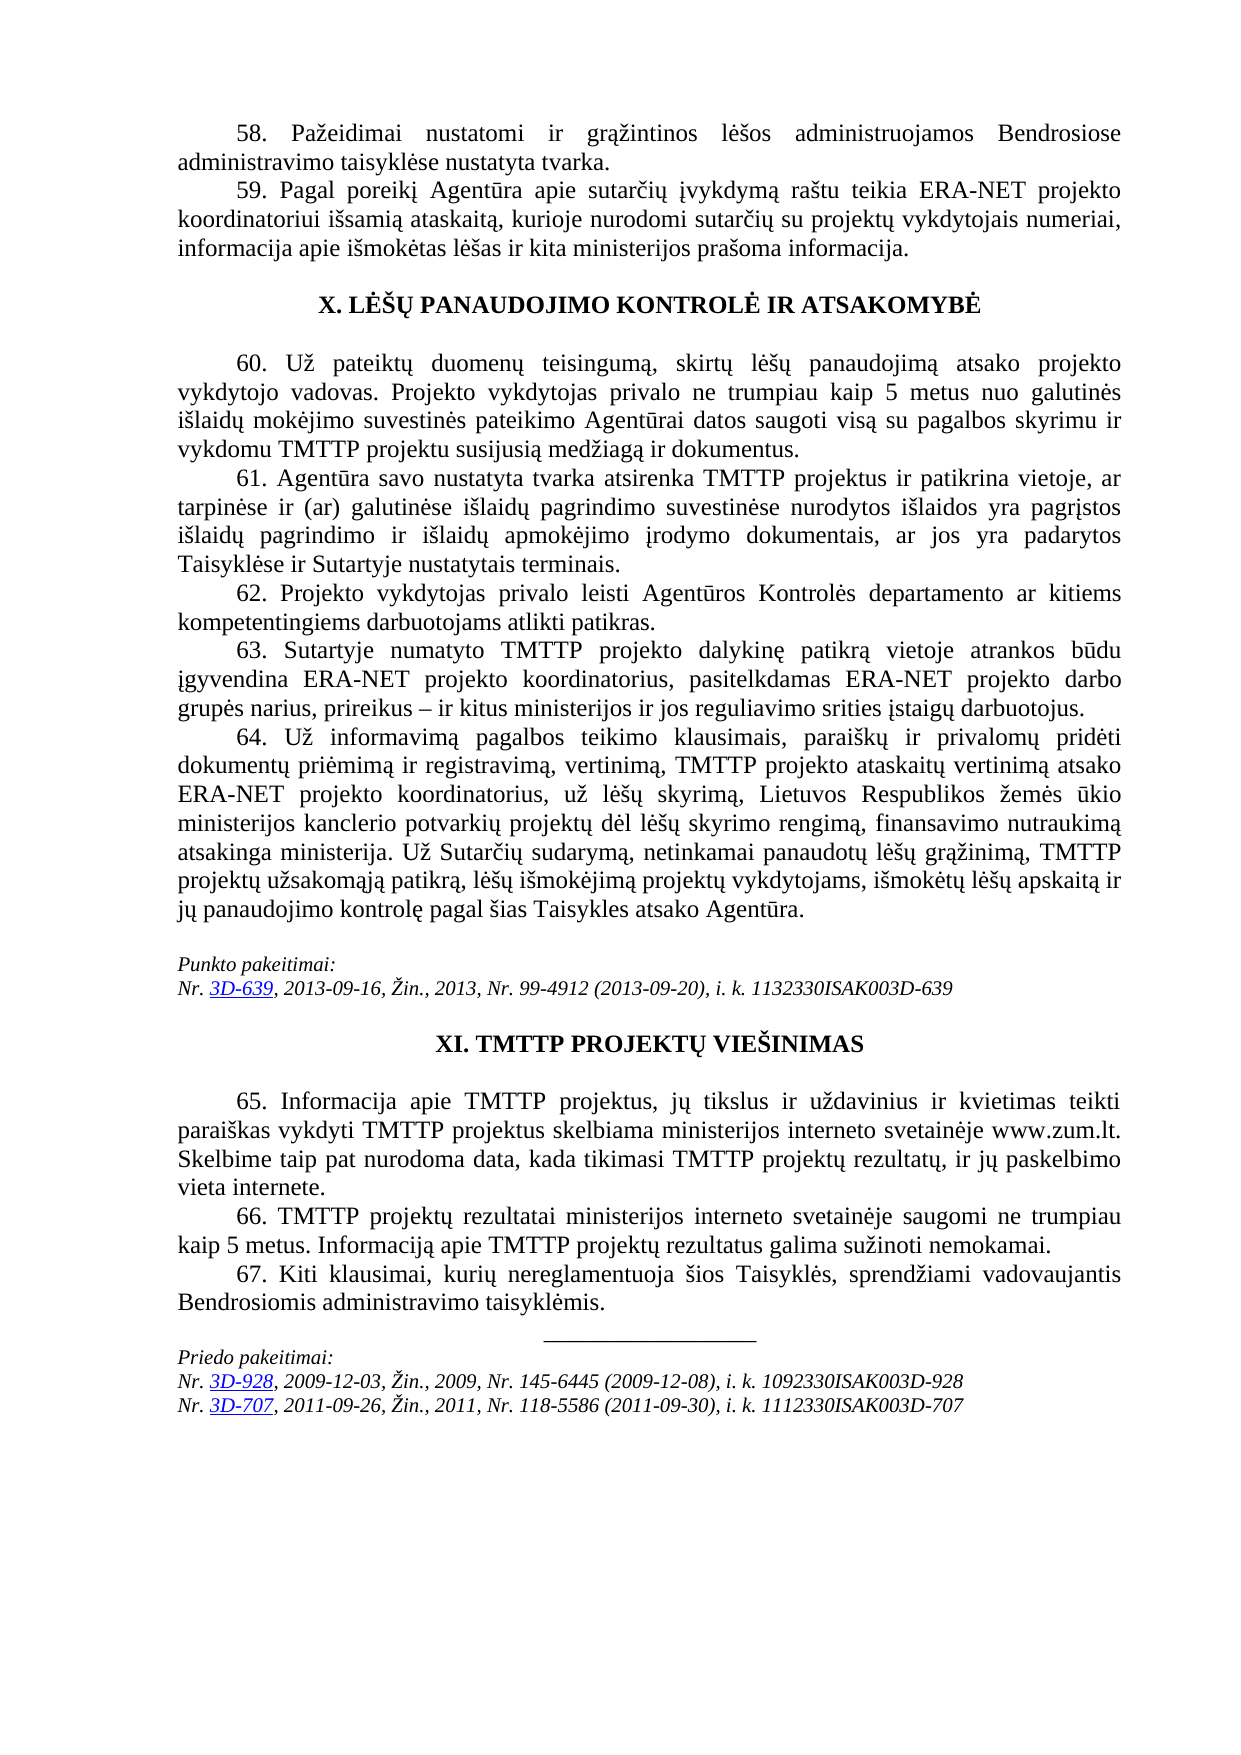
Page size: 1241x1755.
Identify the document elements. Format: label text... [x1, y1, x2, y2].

text 66. TMTTP projektų rezultatai ministerijos interneto svetainėje saugomi ne trumpiau kaip 5 metus. Informaciją apie TMTTP projektų rezultatus galima sužinoti nemokamai. [177, 1201, 1122, 1259]
text Priedo pakeitimai: [177, 1345, 1122, 1369]
text 64. Už informavimą pagalbos teikimo klausimais, paraiškų ir privalomų pridėti dokumentų priėmimą ir registravimą, vertinimą, TMTTP projekto ataskaitų vertinimą atsako ERA-NET projekto koordinatorius, už lėšų skyrimą, Lietuvos Respublikos žemės ūkio ministerijos kanclerio potvarkių projektų dėl lėšų skyrimo rengimą, finansavimo nutraukimą atsakinga ministerija. Už Sutarčių sudarymą, netinkamai panaudotų lėšų grąžinimą, TMTTP projektų užsakomąją patikrą, lėšų išmokėjimą projektų vykdytojams, išmokėtų lėšų apskaitą ir jų panaudojimo kontrolę pagal šias Taisykles atsako Agentūra. [177, 722, 1122, 923]
text Nr. 3D-928, 2009-12-03, Žin., 2009, Nr. 145-6445 (2009-12-08), i. k. 1092330ISAK003D-928 [177, 1369, 1122, 1393]
text 61. Agentūra savo nustatyta tvarka atsirenka TMTTP projektus ir patikrina vietoje, ar tarpinėse ir (ar) galutinėse išlaidų pagrindimo suvestinėse nurodytos išlaidos yra pagrįstos išlaidų pagrindimo ir išlaidų apmokėjimo įrodymo dokumentais, ar jos yra padarytos Taisyklėse ir Sutartyje nustatytais terminais. [177, 463, 1122, 578]
text XI. TMTTP PROJEKTŲ VIEŠINIMAS [177, 1029, 1122, 1057]
text 60. Už pateiktų duomenų teisingumą, skirtų lėšų panaudojimą atsako projekto vykdytojo vadovas. Projekto vykdytojas privalo ne trumpiau kaip 5 metus nuo galutinės išlaidų mokėjimo suvestinės pateikimo Agentūrai datos saugoti visą su pagalbos skyrimu ir vykdomu TMTTP projektu susijusią medžiagą ir dokumentus. [177, 348, 1122, 463]
text 65. Informacija apie TMTTP projektus, jų tikslus ir uždavinius ir kvietimas teikti paraiškas vykdyti TMTTP projektus skelbiama ministerijos interneto svetainėje www.zum.lt. Skelbime taip pat nurodoma data, kada tikimasi TMTTP projektų rezultatų, ir jų paskelbimo vieta internete. [177, 1086, 1122, 1201]
text Nr. 3D-707, 2011-09-26, Žin., 2011, Nr. 118-5586 (2011-09-30), i. k. 1112330ISAK003D-707 [177, 1393, 1122, 1417]
text 59. Pagal poreikį Agentūra apie sutarčių įvykdymą raštu teikia ERA-NET projekto koordinatoriui išsamią ataskaitą, kurioje nurodomi sutarčių su projektų vykdytojais numeriai, informacija apie išmokėtas lėšas ir kita ministerijos prašoma informacija. [177, 176, 1122, 262]
text _________________ [177, 1316, 1122, 1345]
text 58. Pažeidimai nustatomi ir grąžintinos lėšos administruojamos Bendrosiose administravimo taisyklėse nustatyta tvarka. [177, 118, 1122, 176]
text Punkto pakeitimai: [177, 952, 1122, 976]
text Nr. 3D-639, 2013-09-16, Žin., 2013, Nr. 99-4912 (2013-09-20), i. k. 1132330ISAK003D-639 [177, 976, 1122, 1000]
text 67. Kiti klausimai, kurių nereglamentuoja šios Taisyklės, sprendžiami vadovaujantis Bendrosiomis administravimo taisyklėmis. [177, 1259, 1122, 1316]
text 63. Sutartyje numatyto TMTTP projekto dalykinę patikrą vietoje atrankos būdu įgyvendina ERA-NET projekto koordinatorius, pasitelkdamas ERA-NET projekto darbo grupės narius, prireikus – ir kitus ministerijos ir jos reguliavimo srities įstaigų darbuotojus. [177, 636, 1122, 722]
text X. LĖŠŲ PANAUDOJIMO KONTROLĖ IR ATSAKOMYBĖ [177, 291, 1122, 319]
text 62. Projekto vykdytojas privalo leisti Agentūros Kontrolės departamento ar kitiems kompetentingiems darbuotojams atlikti patikras. [177, 578, 1122, 636]
